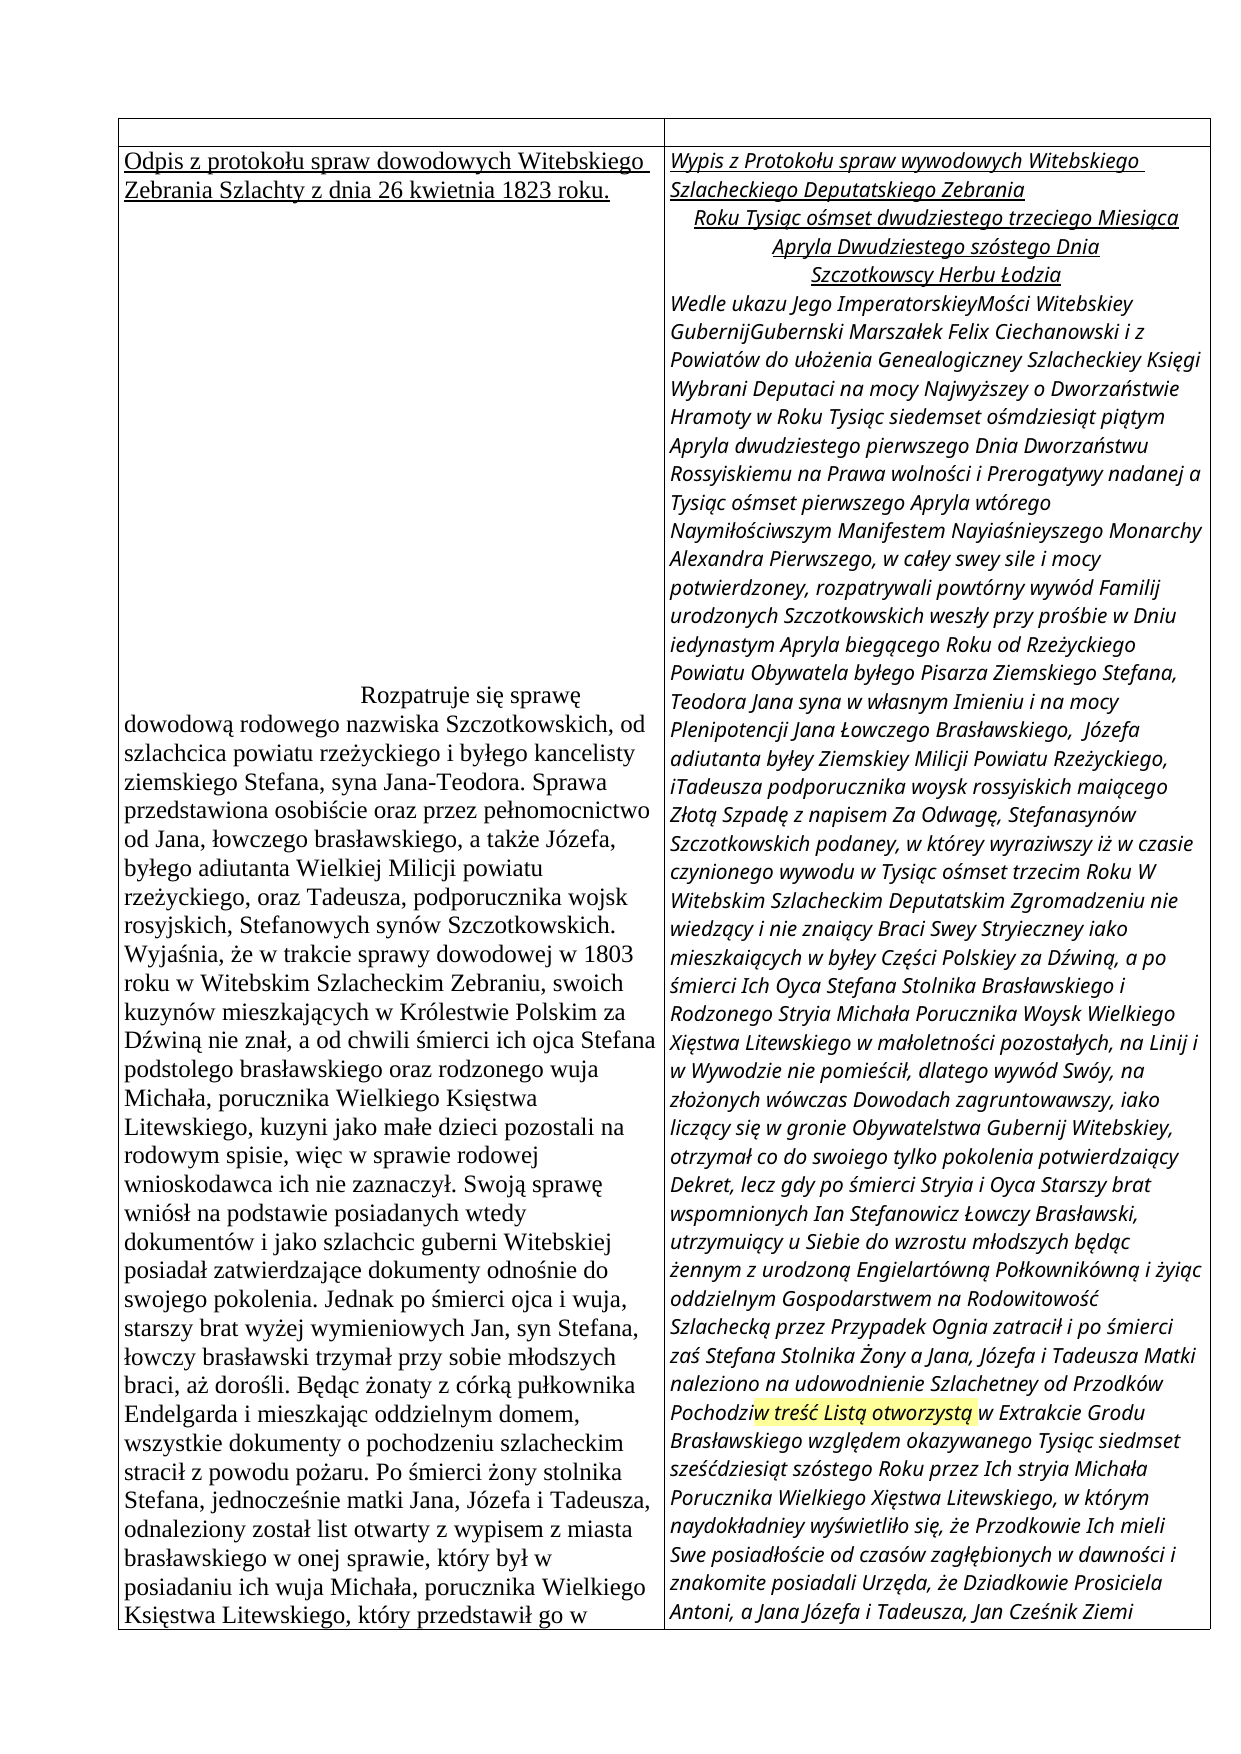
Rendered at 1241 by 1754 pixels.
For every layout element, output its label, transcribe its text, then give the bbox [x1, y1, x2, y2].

table_cell Odpis z protokołu spraw dowodowych Witebskiego Zebrania Szlachty z dnia 26 kwietnia 1823 roku. Rozpatruje się sprawę dowodową rodowego nazwiska Szczotkowskich, od szlachcica powiatu rzeżyckiego i byłego kancelisty ziemskiego Stefana, syna Jana-Teodora. Sprawa przedstawiona osobiście oraz przez pełnomocnictwo od Jana, łowczego brasławskiego, a także Józefa, byłego adiutanta Wielkiej Milicji powiatu rzeżyckiego, oraz Tadeusza, podporucznika wojsk rosyjskich, Stefanowych synów Szczotkowskich. Wyjaśnia, że w trakcie sprawy dowodowej w 1803 roku w Witebskim Szlacheckim Zebraniu, swoich kuzynów mieszkających w Królestwie Polskim za Dźwiną nie znał, a od chwili śmierci ich ojca Stefana podstolego brasławskiego oraz rodzonego wuja Michała, porucznika Wielkiego Księstwa Litewskiego, kuzyni jako małe dzieci pozostali na rodowym spisie, więc w sprawie rodowej wnioskodawca ich nie zaznaczył. Swoją sprawę wniósł na podstawie posiadanych wtedy dokumentów i jako szlachcic guberni Witebskiej posiadał zatwierdzające dokumenty odnośnie do swojego pokolenia. Jednak po śmierci ojca i wuja, starszy brat wyżej wymieniowych Jan, syn Stefana, łowczy brasławski trzymał przy sobie młodszych braci, aż dorośli. Będąc żonaty z córką pułkownika Endelgarda i mieszkając oddzielnym domem, wszystkie dokumenty o pochodzeniu szlacheckim stracił z powodu pożaru. Po śmierci żony stolnika Stefana, jednocześnie matki Jana, Józefa i Tadeusza, odnaleziony został list otwarty z wypisem z miasta brasławskiego w onej sprawie, który był w posiadaniu ich wuja Michała, porucznika Wielkiego Księstwa Litewskiego, który przedstawił go w [119, 147, 664, 1629]
table_header [665, 119, 1210, 146]
table_header [119, 119, 664, 146]
table_cell Wypis z Protokołu spraw wywodowych Witebskiego Szlacheckiego Deputatskiego Zebrania Roku Tysiąc ośmset dwudziestego trzeciego Miesiąca Apryla Dwudziestego szóstego Dnia Szczotkowscy Herbu Łodzia Wedle ukazu Jego ImperatorskieyMości Witebskiey GubernijGubernski Marszałek Felix Ciechanowski i z Powiatów do ułożenia Genealogiczney Szlacheckiey Księgi Wybrani Deputaci na mocy Najwyższey o Dworzaństwie Hramoty w Roku Tysiąc siedemset ośmdziesiąt piątym Apryla dwudziestego pierwszego Dnia Dworzaństwu Rossyiskiemu na Prawa wolności i Prerogatywy nadanej a Tysiąc ośmset pierwszego Apryla wtórego Naymiłościwszym Manifestem Nayiaśnieyszego Monarchy Alexandra Pierwszego, w całey swey sile i mocy potwierdzoney, rozpatrywali powtórny wywód Familij urodzonych Szczotkowskich weszły przy prośbie w Dniu iedynastym Apryla biegącego Roku od Rzeżyckiego Powiatu Obywatela byłego Pisarza Ziemskiego Stefana, Teodora Jana syna w własnym Imieniu i na mocy Plenipotencji Jana Łowczego Brasławskiego, Józefa adiutanta byłey Ziemskiey Milicji Powiatu Rzeżyckiego, iTadeusza podporucznika woysk rossyiskich maiącego Złotą Szpadę z napisem Za Odwagę, Stefanasynów Szczotkowskich podaney, w którey wyraziwszy iż w czasie czynionego wywodu w Tysiąc ośmset trzecim Roku W Witebskim Szlacheckim Deputatskim Zgromadzeniu nie wiedzący i nie znaiący Braci Swey Stryieczney iako mieszkaiących w byłey Części Polskiey za Dźwiną, a po śmierci Ich Oyca Stefana Stolnika Brasławskiego i Rodzonego Stryia Michała Porucznika Woysk Wielkiego Xięstwa Litewskiego w małoletności pozostałych, na Linij i w Wywodzie nie pomieścił, dlatego wywód Swóy, na złożonych wówczas Dowodach zagruntowawszy, iako liczący się w gronie Obywatelstwa Gubernij Witebskiey, otrzymał co do swoiego tylko pokolenia potwierdzaiący Dekret, lecz gdy po śmierci Stryia i Oyca Starszy brat wspomnionych Ian Stefanowicz Łowczy Brasławski, utrzymuiący u Siebie do wzrostu młodszych będąc żennym z urodzoną Engielartówną Połkownikówną i żyiąc oddzielnym Gospodarstwem na Rodowitowość Szlachecką przez Przypadek Ognia zatracił i po śmierci zaś Stefana Stolnika Żony a Jana, Józefa i Tadeusza Matki naleziono na udowodnienie Szlachetney od Przodków Pochodziw treść Listą otworzystą w Extrakcie Grodu Brasławskiego względem okazywanego Tysiąc siedmset sześćdziesiąt szóstego Roku przez Ich stryia Michała Porucznika Wielkiego Xięstwa Litewskiego, w którym naydokładniey wyświetliło się, że Przodkowie Ich mieli Swe posiadłoście od czasów zagłębionych w dawności i znakomite posiadali Urzęda, że Dziadkowie Prosiciela Antoni, a Jana Józefa i Tadeusza, Jan Cześnik Ziemi [665, 147, 1210, 1629]
